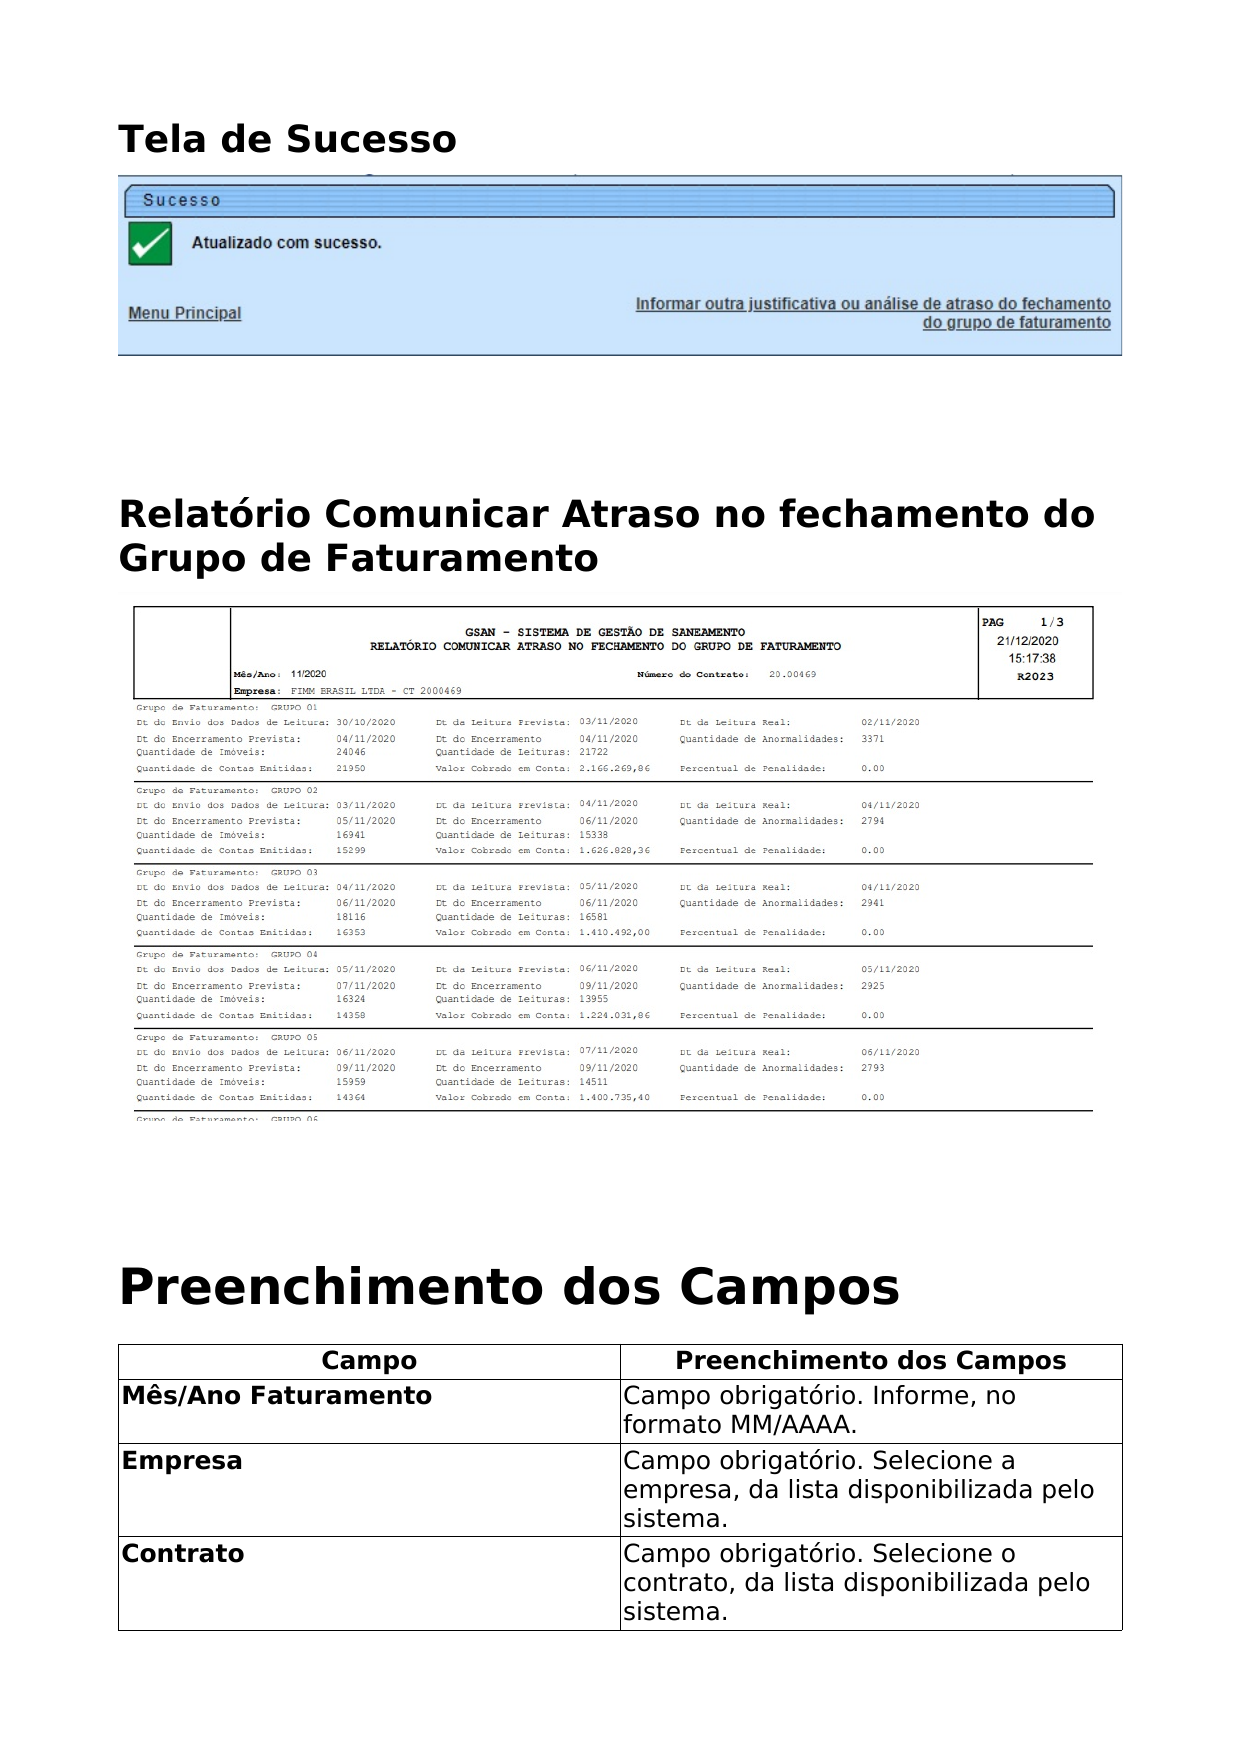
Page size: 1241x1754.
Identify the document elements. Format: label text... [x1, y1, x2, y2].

table_cell Mês/Ano Faturamento [119, 1380, 620, 1443]
picture [118, 592, 1123, 1121]
table_cell Campo obrigatório. Informe, no formato MM/AAAA. [621, 1380, 1122, 1443]
table_cell Empresa [119, 1444, 620, 1536]
picture [118, 174, 1123, 356]
subtitle Preenchimento dos Campos [118, 1258, 1122, 1316]
subtitle Relatório Comunicar Atraso no fechamento do Grupo de Faturamento [118, 493, 1122, 580]
table_cell Contrato [119, 1537, 620, 1630]
table_header Preenchimento dos Campos [621, 1345, 1122, 1378]
table_cell Campo obrigatório. Selecione o contrato, da lista disponibilizada pelo sistema. [621, 1537, 1122, 1630]
table_header Campo [119, 1345, 620, 1378]
subtitle Tela de Sucesso [118, 118, 1122, 162]
table_cell Campo obrigatório. Selecione a empresa, da lista disponibilizada pelo sistema. [621, 1444, 1122, 1536]
